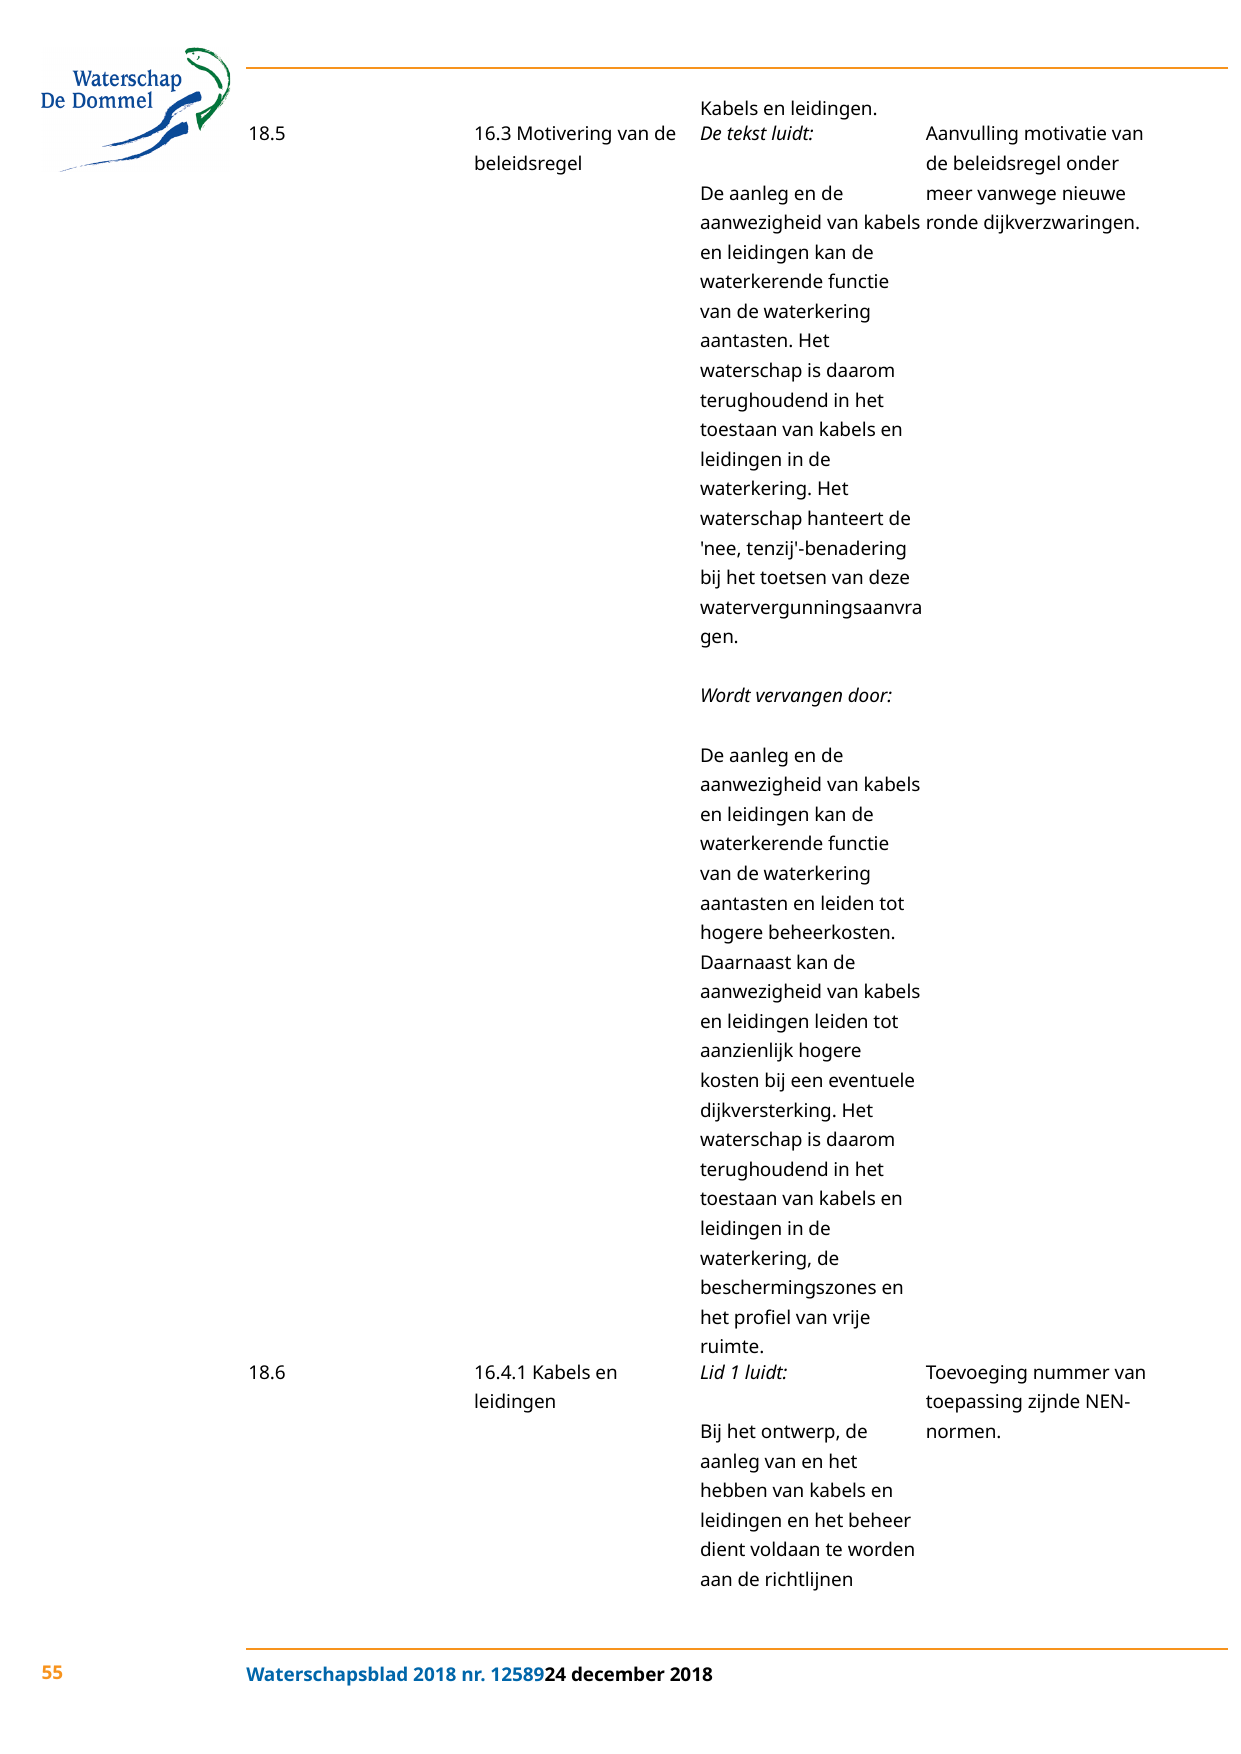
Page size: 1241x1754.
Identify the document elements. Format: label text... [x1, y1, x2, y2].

table_cell Lid 1 luidt: Bij het ontwerp, de aanleg van en het hebben van kabels en leidingen en het beheer dient voldaan te worden aan de richtlijnen [700, 1359, 926, 1592]
table_cell De tekst luidt: De aanleg en de aanwezigheid van kabels en leidingen kan de waterkerende functie van de waterkering aantasten. Het waterschap is daarom terughoudend in het toestaan van kabels en leidingen in de waterkering. Het waterschap hanteert de 'nee, tenzij'-benadering bij het toetsen van deze watervergunningsaanvragen. Wordt vervangen door: De aanleg en de aanwezigheid van kabels en leidingen kan de waterkerende functie van de waterkering aantasten en leiden tot hogere beheerkosten. Daarnaast kan de aanwezigheid van kabels en leidingen leiden tot aanzienlijk hogere kosten bij een eventuele dijkversterking. Het waterschap is daarom terughoudend in het toestaan van kabels en leidingen in de waterkering, de beschermingszones en het profiel van vrije ruimte. [700, 121, 926, 1359]
table_cell Aanvulling motivatie van de beleidsregel onder meer vanwege nieuwe ronde dijkverzwaringen. [926, 121, 1152, 1359]
table_cell 16.3 Motivering van de beleidsregel [474, 121, 700, 1359]
table_cell Kabels en leidingen. [700, 95, 926, 121]
picture [41, 47, 231, 172]
table_cell [474, 95, 700, 121]
table_cell Toevoeging nummer van toepassing zijnde NEN-normen. [926, 1359, 1152, 1592]
table_cell 18.5 [248, 121, 474, 1359]
table_cell 18.6 [248, 1359, 474, 1592]
table_cell [248, 95, 474, 121]
table_cell 16.4.1 Kabels en leidingen [474, 1359, 700, 1592]
table_cell [926, 95, 1152, 121]
